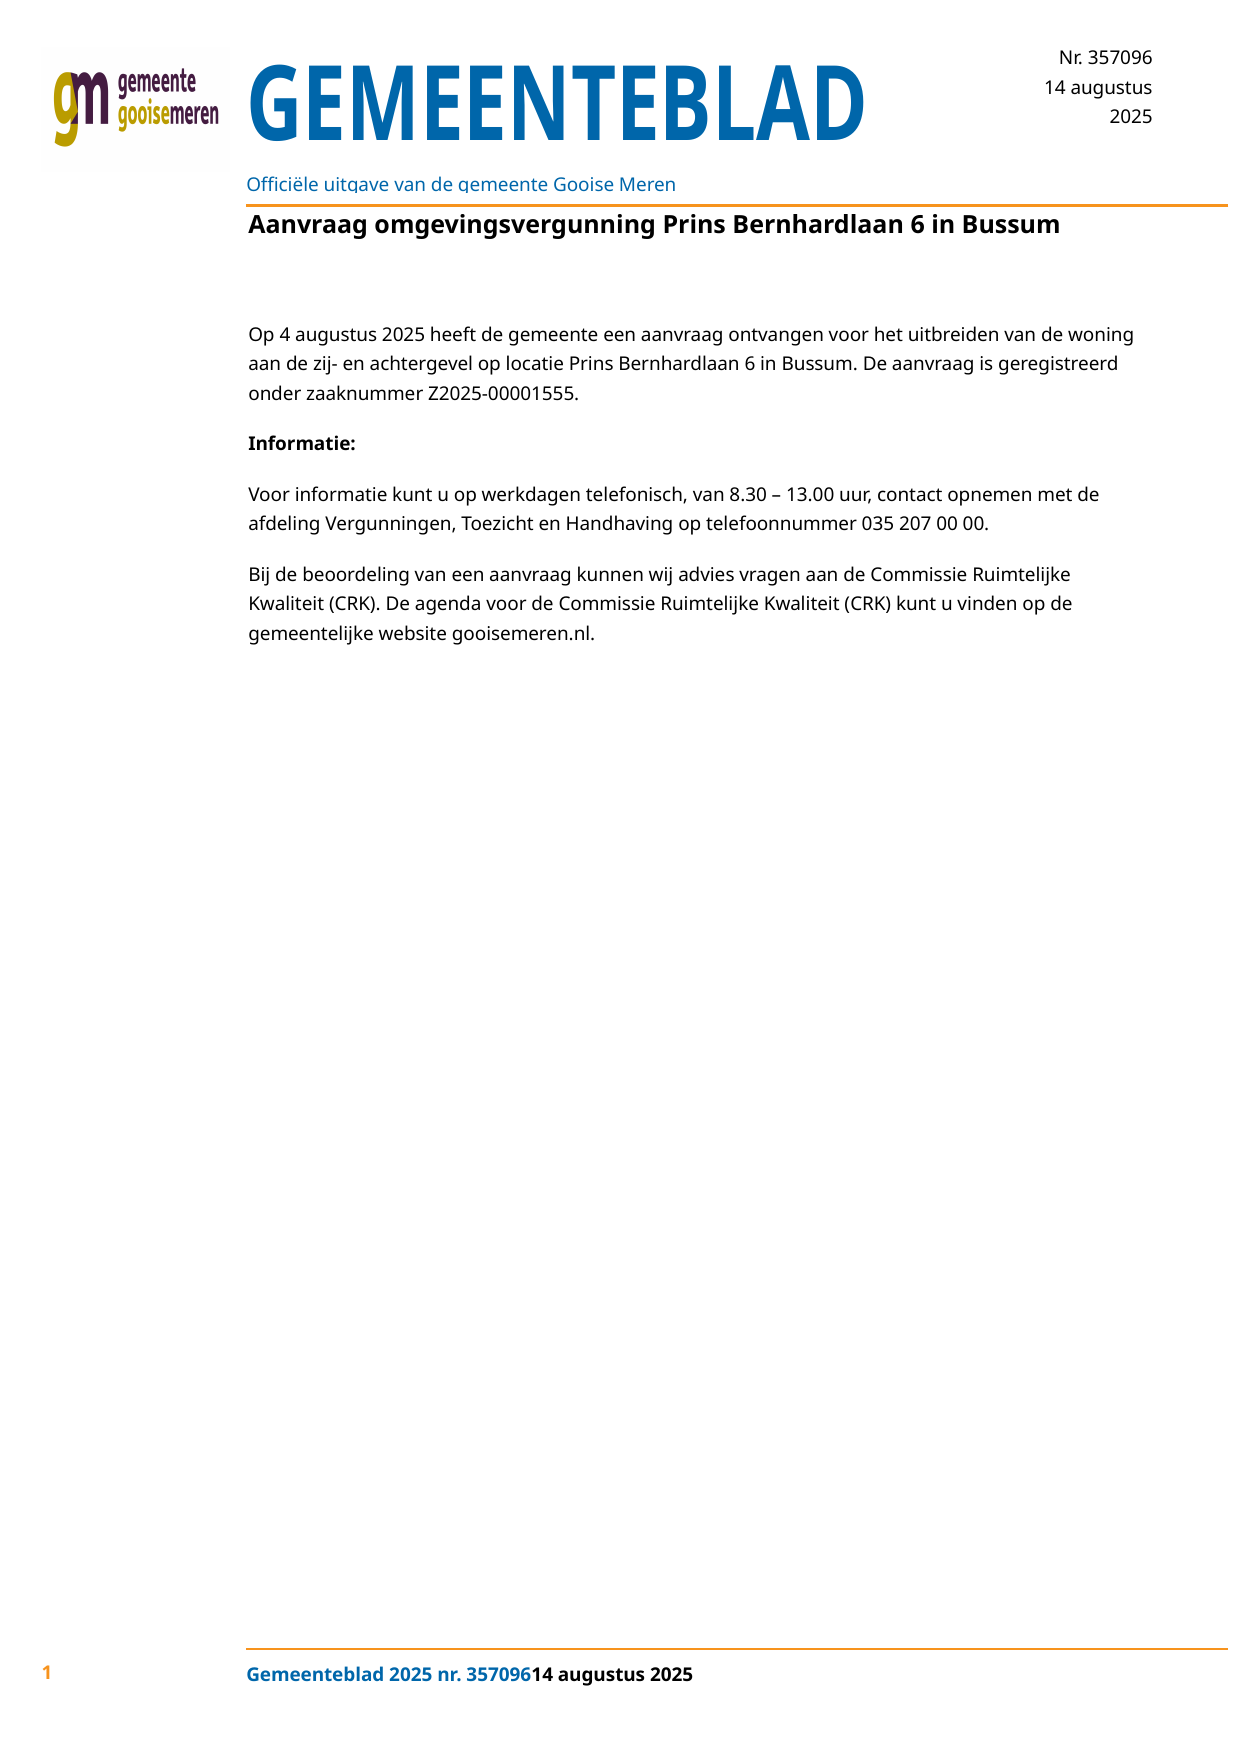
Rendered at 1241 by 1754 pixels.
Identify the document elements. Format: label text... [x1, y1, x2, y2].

text Aanvraag omgevingsvergunning Prins Bernhardlaan 6 in Bussum [248, 207, 1152, 241]
text Informatie: [248, 430, 1152, 456]
text Op 4 augustus 2025 heeft de gemeente een aanvraag ontvangen voor het uitbreiden van de woning aan de zij- en achtergevel op locatie Prins Bernhardlaan 6 in Bussum. De aanvraag is geregistreerd onder zaaknummer Z2025-00001555. [248, 321, 1152, 406]
text Voor informatie kunt u op werkdagen telefonisch, van 8.30 – 13.00 uur, contact opnemen met de afdeling Vergunningen, Toezicht en Handhaving op telefoonnummer 035 207 00 00. [248, 481, 1152, 536]
text Bij de beoordeling van een aanvraag kunnen wij advies vragen aan de Commissie Ruimtelijke Kwaliteit (CRK). De agenda voor de Commissie Ruimtelijke Kwaliteit (CRK) kunt u vinden op de gemeentelijke website gooisemeren.nl. [248, 561, 1152, 646]
picture [41, 47, 231, 172]
